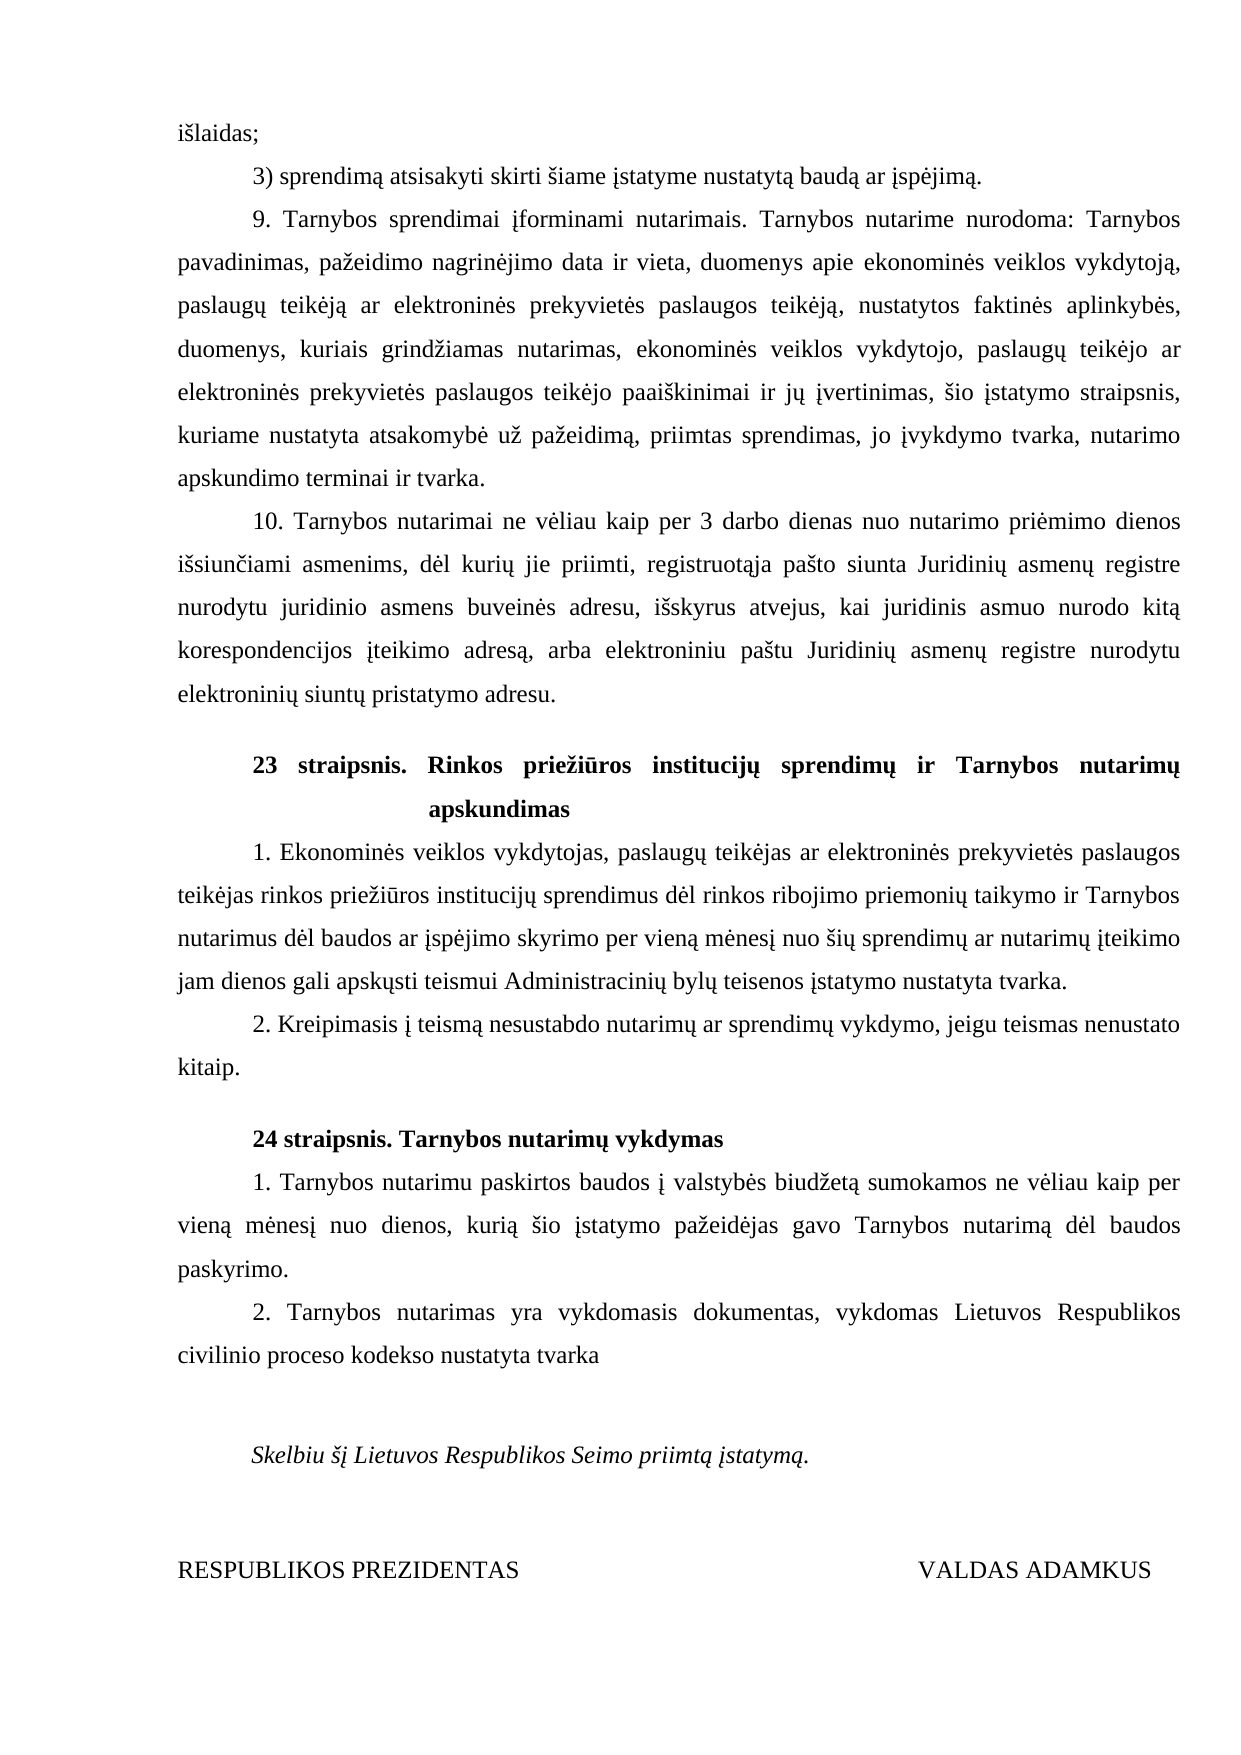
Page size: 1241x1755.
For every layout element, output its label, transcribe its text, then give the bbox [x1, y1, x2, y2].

text RESPUBLIKOS PREZIDENTAS VALDAS ADAMKUS [177, 1556, 1181, 1584]
text 2. Kreipimasis į teismą nesustabdo nutarimų ar sprendimų vykdymo, jeigu teismas nenustato kitaip. [177, 1009, 1181, 1081]
text išlaidas; [177, 118, 1181, 147]
text 23 straipsnis. Rinkos priežiūros institucijų sprendimų ir Tarnybos nutarimų apskundimas [252, 751, 1181, 822]
text 2. Tarnybos nutarimas yra vykdomasis dokumentas, vykdomas Lietuvos Respublikos civilinio proceso kodekso nustatyta tvarka [177, 1297, 1181, 1369]
text Skelbiu šį Lietuvos Respublikos Seimo priimtą įstatymą. [177, 1441, 1181, 1469]
text 1. Ekonominės veiklos vykdytojas, paslaugų teikėjas ar elektroninės prekyvietės paslaugos teikėjas rinkos priežiūros institucijų sprendimus dėl rinkos ribojimo priemonių taikymo ir Tarnybos nutarimus dėl baudos ar įspėjimo skyrimo per vieną mėnesį nuo šių sprendimų ar nutarimų įteikimo jam dienos gali apskųsti teismui Administracinių bylų teisenos įstatymo nustatyta tvarka. [177, 837, 1181, 995]
text 1. Tarnybos nutarimu paskirtos baudos į valstybės biudžetą sumokamos ne vėliau kaip per vieną mėnesį nuo dienos, kurią šio įstatymo pažeidėjas gavo Tarnybos nutarimą dėl baudos paskyrimo. [177, 1167, 1181, 1282]
text 9. Tarnybos sprendimai įforminami nutarimais. Tarnybos nutarime nurodoma: Tarnybos pavadinimas, pažeidimo nagrinėjimo data ir vieta, duomenys apie ekonominės veiklos vykdytoją, paslaugų teikėją ar elektroninės prekyvietės paslaugos teikėją, nustatytos faktinės aplinkybės, duomenys, kuriais grindžiamas nutarimas, ekonominės veiklos vykdytojo, paslaugų teikėjo ar elektroninės prekyvietės paslaugos teikėjo paaiškinimai ir jų įvertinimas, šio įstatymo straipsnis, kuriame nustatyta atsakomybė už pažeidimą, priimtas sprendimas, jo įvykdymo tvarka, nutarimo apskundimo terminai ir tvarka. [177, 204, 1181, 492]
text 10. Tarnybos nutarimai ne vėliau kaip per 3 darbo dienas nuo nutarimo priėmimo dienos išsiunčiami asmenims, dėl kurių jie priimti, registruotąja pašto siunta Juridinių asmenų registre nurodytu juridinio asmens buveinės adresu, išskyrus atvejus, kai juridinis asmuo nurodo kitą korespondencijos įteikimo adresą, arba elektroniniu paštu Juridinių asmenų registre nurodytu elektroninių siuntų pristatymo adresu. [177, 506, 1181, 707]
text 3) sprendimą atsisakyti skirti šiame įstatyme nustatytą baudą ar įspėjimą. [177, 161, 1181, 190]
text 24 straipsnis. Tarnybos nutarimų vykdymas [177, 1124, 1181, 1153]
